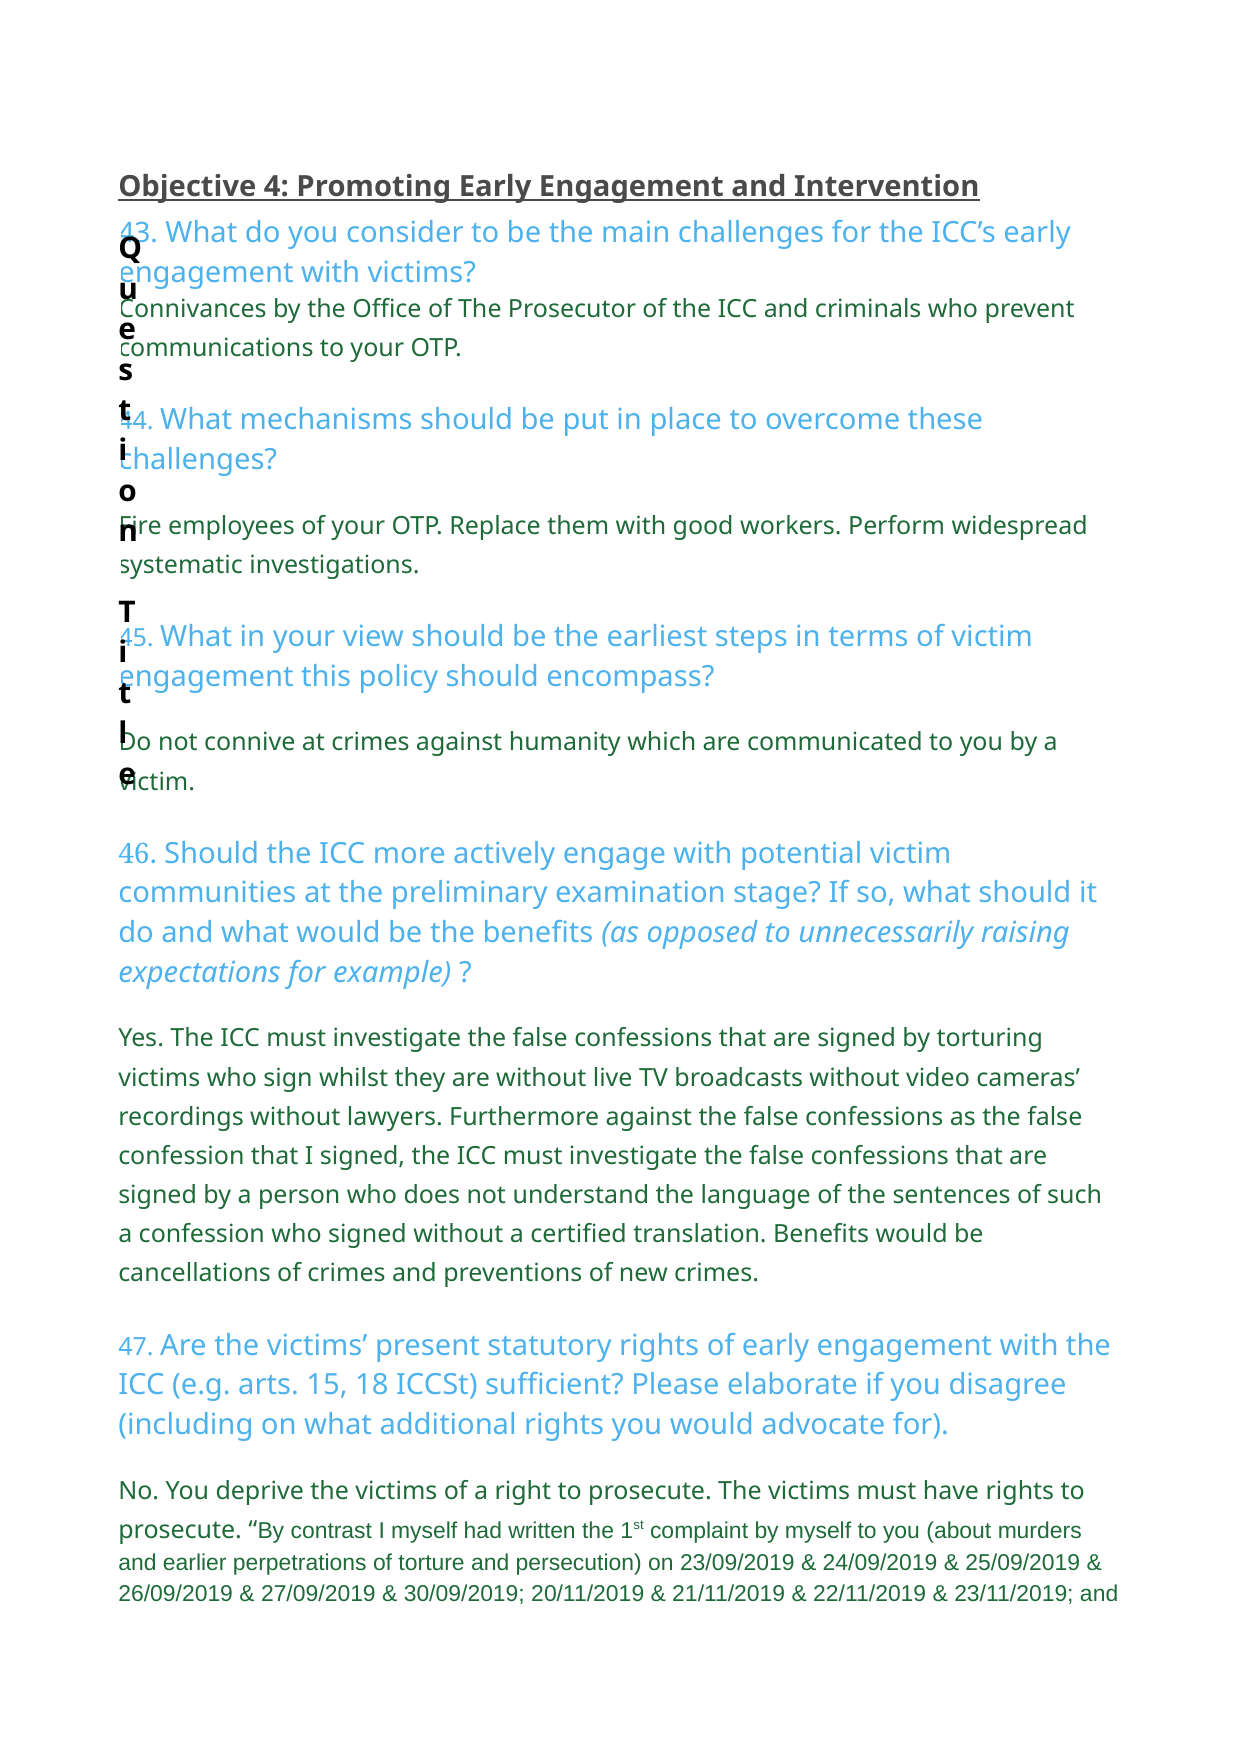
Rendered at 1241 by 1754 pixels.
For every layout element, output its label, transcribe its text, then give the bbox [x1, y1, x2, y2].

text No. You deprive the victims of a right to prosecute. The victims must have rights to prosecute. “By contrast I myself had written the 1st complaint by myself to you (about murders and earlier perpetrations of torture and persecution) on 23/09/2019 & 24/09/2019 & 25/09/2019 & 26/09/2019 & 27/09/2019 & 30/09/2019; 20/11/2019 & 21/11/2019 & 22/11/2019 & 23/11/2019; and [118, 1472, 1122, 1606]
subtitle 44. What mechanisms should be put in place to overcome these challenges? [121, 398, 1122, 478]
subtitle 43. What do you consider to be the main challenges for the ICC’s early engagement with victims? [118, 211, 1122, 291]
subtitle 45. What in your view should be the earliest steps in terms of victim engagement this policy should encompass? [121, 615, 1122, 694]
text Objective 4: Promoting Early Engagement and Intervention [118, 166, 1122, 205]
subtitle 46. Should the ICC more actively engage with potential victim communities at the preliminary examination stage? If so, what should it do and what would be the benefits (as opposed to unnecessarily raising expectations for example) ? [118, 832, 1122, 991]
text Fire employees of your OTP. Replace them with good workers. Perform widespread systematic investigations. [121, 507, 1122, 581]
subtitle 47. Are the victims’ present statutory rights of early engagement with the ICC (e.g. arts. 15, 18 ICCSt) sufficient? Please elaborate if you disagree (including on what additional rights you would advocate for). [118, 1324, 1122, 1443]
text Yes. The ICC must investigate the false confessions that are signed by torturing victims who sign whilst they are without live TV broadcasts without video cameras’ recordings without lawyers. Furthermore against the false confessions as the false confession that I signed, the ICC must investigate the false confessions that are signed by a person who does not understand the language of the sentences of such a confession who signed without a certified translation. Benefits would be cancellations of crimes and preventions of new crimes. [118, 1020, 1122, 1289]
text Do not connive at crimes against humanity which are communicated to you by a victim. [118, 724, 1122, 797]
text Connivances by the Office of The Prosecutor of the ICC and criminals who prevent communications to your OTP. [121, 291, 1122, 364]
